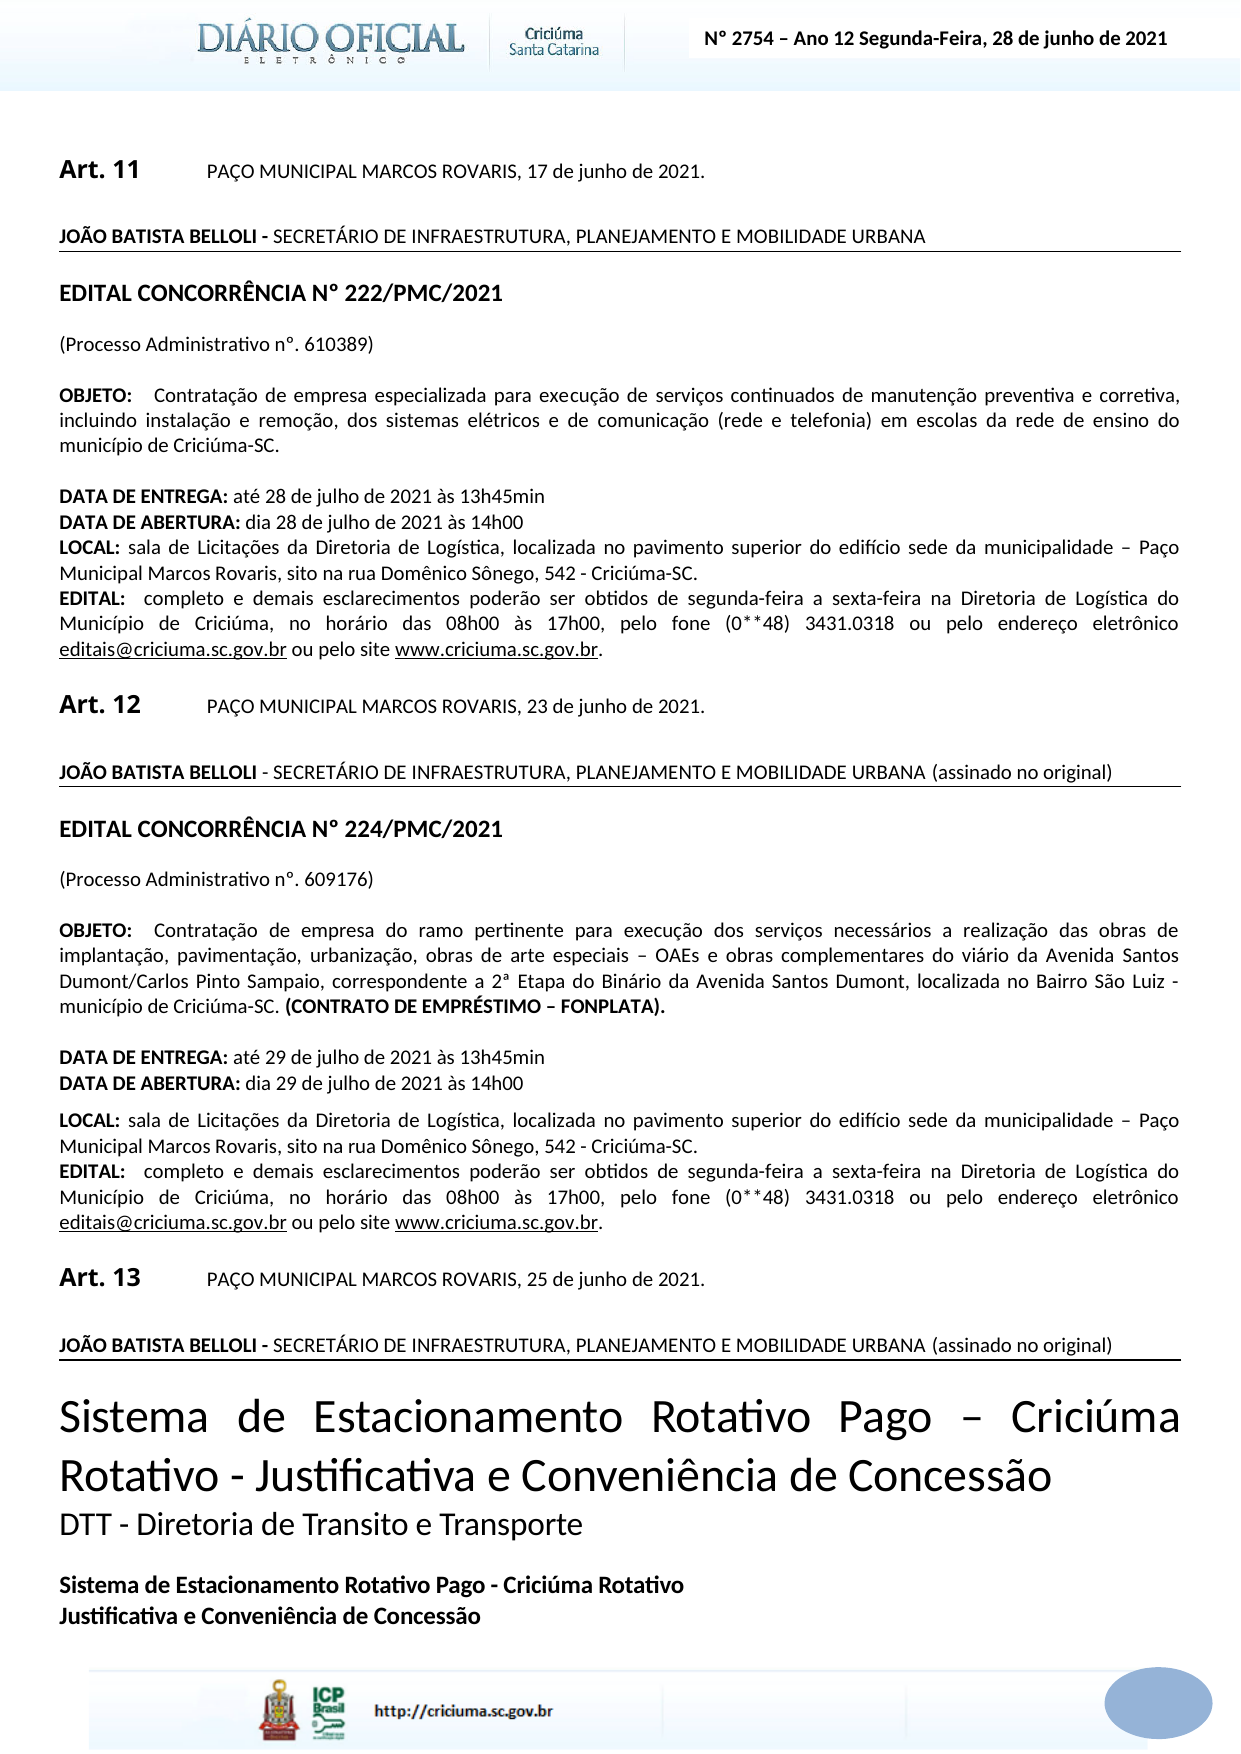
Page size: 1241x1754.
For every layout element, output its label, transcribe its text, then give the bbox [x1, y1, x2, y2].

text DATA DE ABERTURA: dia 28 de julho de 2021 às 14h00 [59, 509, 1181, 534]
text LOCAL: sala de Licitações da Diretoria de Logística, localizada no pavimento superior do edifício sede da municipalidade – Paço Municipal Marcos Rovaris, sito na rua Domênico Sônego, 542 - Criciúma-SC. [59, 534, 1181, 585]
text (Processo Administrativo nº. 610389) [59, 331, 1187, 356]
text PAÇO MUNICIPAL MARCOS ROVARIS, 17 de junho de 2021. [59, 152, 1181, 186]
text EDITAL CONCORRÊNCIA Nº 224/PMC/2021 [59, 813, 1181, 843]
text DATA DE ENTREGA: até 29 de julho de 2021 às 13h45min [59, 1044, 1181, 1070]
text DATA DE ABERTURA: dia 29 de julho de 2021 às 14h00 [59, 1070, 1181, 1095]
text LOCAL: sala de Licitações da Diretoria de Logística, localizada no pavimento superior do edifício sede da municipalidade – Paço Municipal Marcos Rovaris, sito na rua Domênico Sônego, 542 - Criciúma-SC. [59, 1108, 1181, 1158]
text Sistema de Estacionamento Rotativo Pago – Criciúma Rotativo - Justificativa e Conveniência de Concessão [59, 1386, 1181, 1503]
text PAÇO MUNICIPAL MARCOS ROVARIS, 25 de junho de 2021. [59, 1260, 1181, 1294]
text DATA DE ENTREGA: até 28 de julho de 2021 às 13h45min [59, 483, 1181, 509]
text DTT - Diretoria de Transito e Transporte [59, 1503, 1181, 1544]
text JOÃO BATISTA BELLOLI - SECRETÁRIO DE INFRAESTRUTURA, PLANEJAMENTO E MOBILIDADE URBANA [59, 224, 1181, 251]
text OBJETO: Contratação de empresa do ramo pertinente para execução dos serviços necessários a realização das obras de implantação, pavimentação, urbanização, obras de arte especiais – OAEs e obras complementares do viário da Avenida Santos Dumont/Carlos Pinto Sampaio, correspondente a 2ª Etapa do Binário da Avenida Santos Dumont, localizada no Bairro São Luiz - município de Criciúma-SC. (CONTRATO DE EMPRÉSTIMO – FONPLATA). [59, 917, 1181, 1019]
text EDITAL CONCORRÊNCIA Nº 222/PMC/2021 [59, 278, 1181, 308]
text OBJETO: Contratação de empresa especializada para execução de serviços continuados de manutenção preventiva e corretiva, incluindo instalação e remoção, dos sistemas elétricos e de comunicação (rede e telefonia) em escolas da rede de ensino do município de Criciúma-SC. [59, 382, 1181, 458]
text JOÃO BATISTA BELLOLI - SECRETÁRIO DE INFRAESTRUTURA, PLANEJAMENTO E MOBILIDADE URBANA (assinado no original) [59, 759, 1181, 786]
text EDITAL: completo e demais esclarecimentos poderão ser obtidos de segunda-feira a sexta-feira na Diretoria de Logística do Município de Criciúma, no horário das 08h00 às 17h00, pelo fone (0**48) 3431.0318 ou pelo endereço eletrônico editais@criciuma.sc.gov.br ou pelo site www.criciuma.sc.gov.br. [59, 585, 1181, 661]
text Justificativa e Conveniência de Concessão [59, 1600, 1181, 1630]
text Sistema de Estacionamento Rotativo Pago - Criciúma Rotativo [59, 1569, 1181, 1600]
text PAÇO MUNICIPAL MARCOS ROVARIS, 23 de junho de 2021. [59, 687, 1181, 721]
text (Processo Administrativo nº. 609176) [59, 866, 1187, 892]
text EDITAL: completo e demais esclarecimentos poderão ser obtidos de segunda-feira a sexta-feira na Diretoria de Logística do Município de Criciúma, no horário das 08h00 às 17h00, pelo fone (0**48) 3431.0318 ou pelo endereço eletrônico editais@criciuma.sc.gov.br ou pelo site www.criciuma.sc.gov.br. [59, 1158, 1181, 1235]
text JOÃO BATISTA BELLOLI - SECRETÁRIO DE INFRAESTRUTURA, PLANEJAMENTO E MOBILIDADE URBANA (assinado no original) [59, 1332, 1181, 1359]
